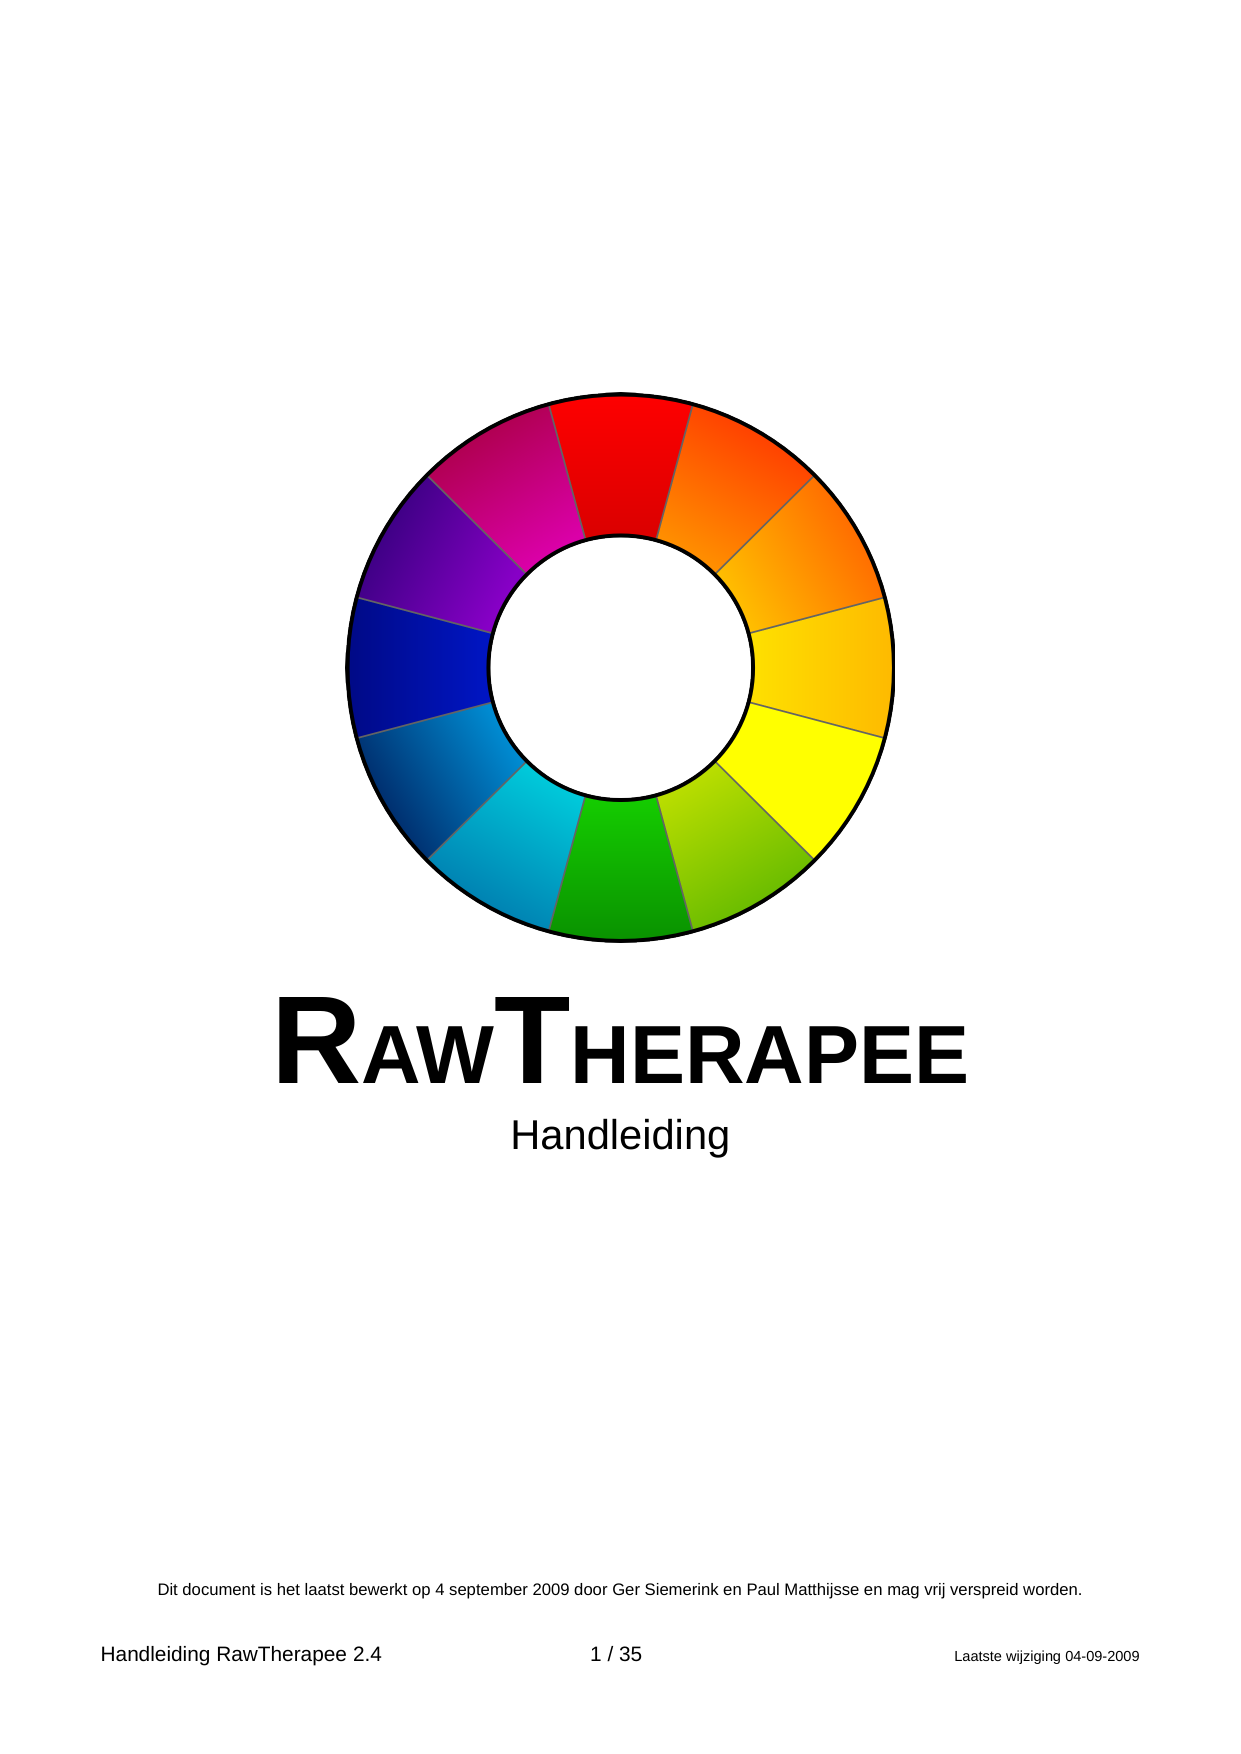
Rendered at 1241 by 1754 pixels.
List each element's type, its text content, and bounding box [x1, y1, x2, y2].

text RawTherapee [100, 966, 1140, 1110]
picture [345, 392, 895, 943]
text Handleiding [100, 1110, 1140, 1158]
text Dit document is het laatst bewerkt op 4 september 2009 door Ger Siemerink en Paul Matthijsse en mag vrij verspreid worden. [100, 1580, 1140, 1599]
